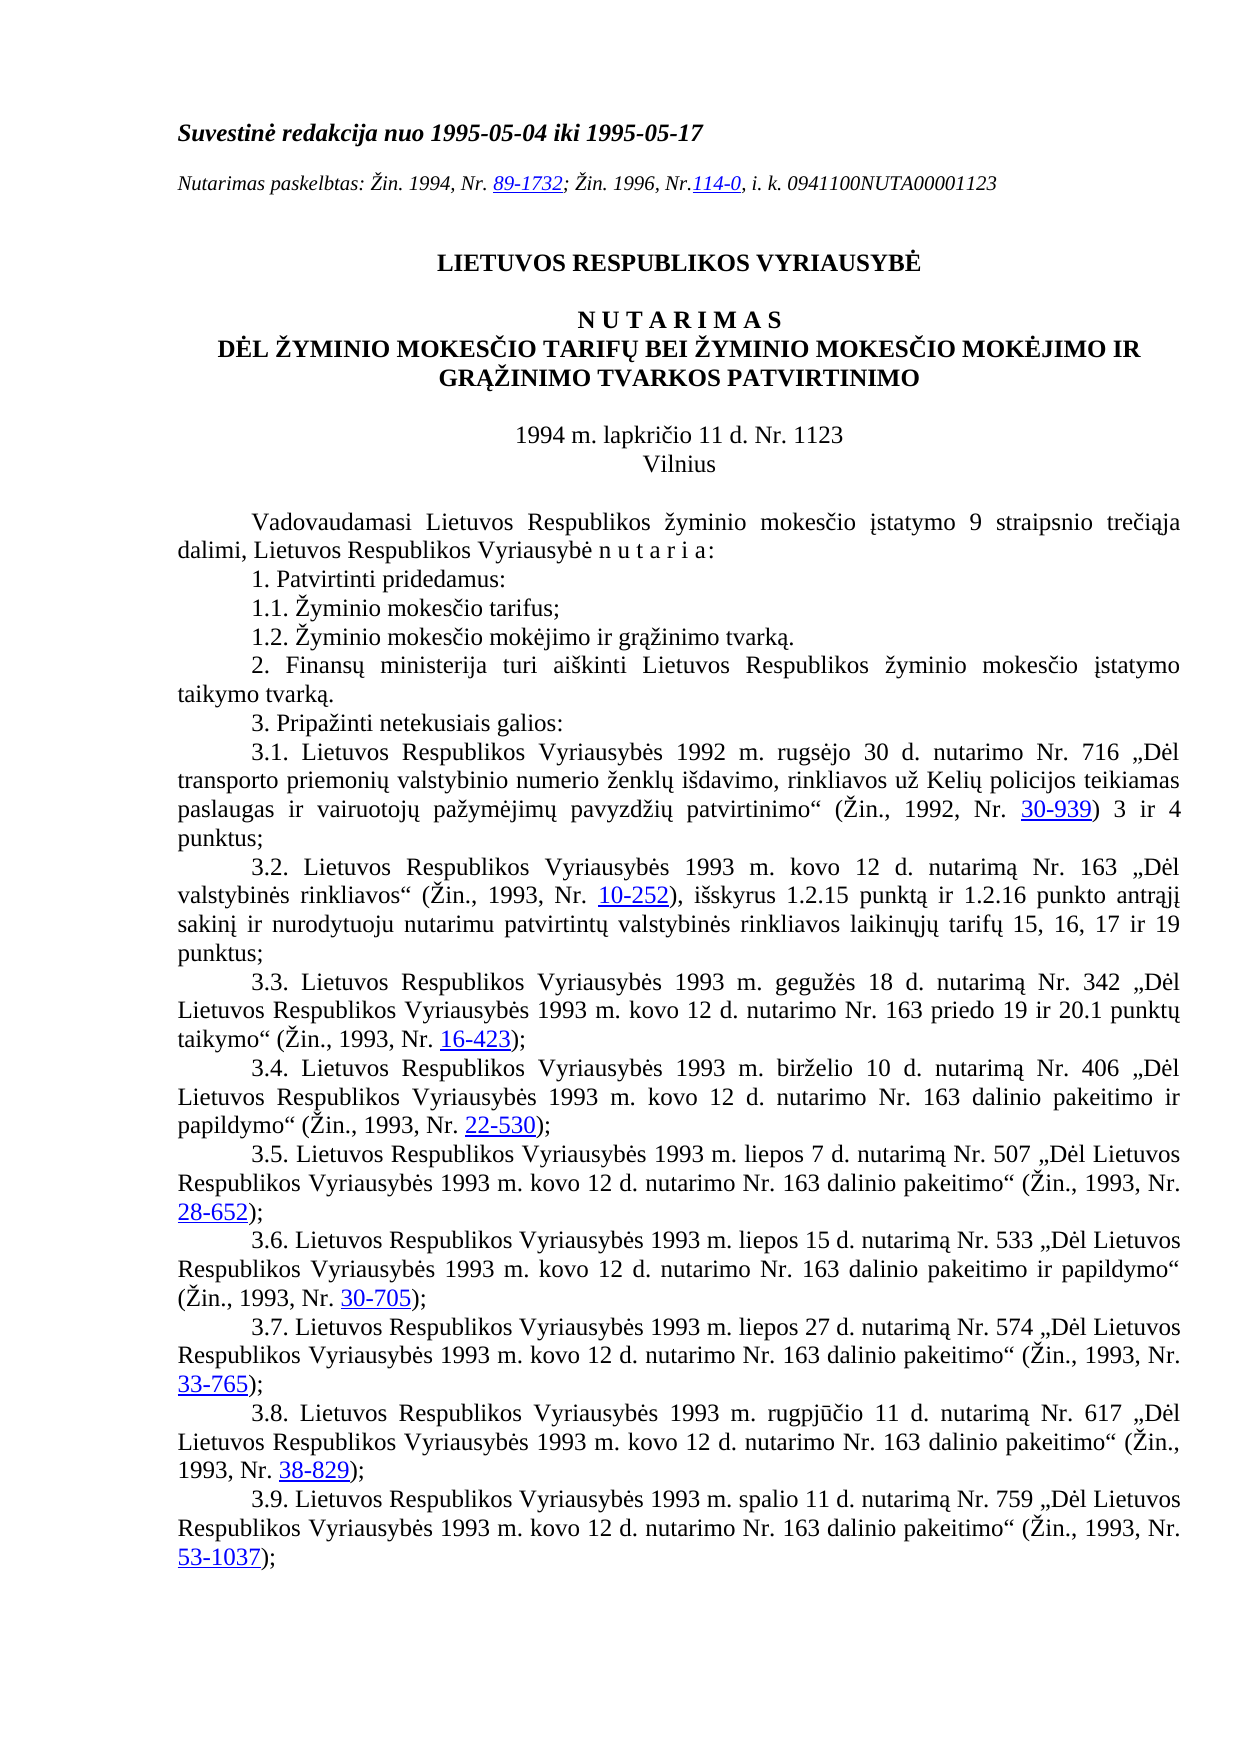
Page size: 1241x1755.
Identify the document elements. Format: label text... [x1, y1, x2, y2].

text 2. Finansų ministerija turi aiškinti Lietuvos Respublikos žyminio mokesčio įstatymo taikymo tvarką. [177, 650, 1181, 708]
text 3. Pripažinti netekusiais galios: [177, 708, 1181, 737]
text 3.7. Lietuvos Respublikos Vyriausybės 1993 m. liepos 27 d. nutarimą Nr. 574 „Dėl Lietuvos Respublikos Vyriausybės 1993 m. kovo 12 d. nutarimo Nr. 163 dalinio pakeitimo“ (Žin., 1993, Nr. 33-765); [177, 1312, 1181, 1398]
text 3.3. Lietuvos Respublikos Vyriausybės 1993 m. gegužės 18 d. nutarimą Nr. 342 „Dėl Lietuvos Respublikos Vyriausybės 1993 m. kovo 12 d. nutarimo Nr. 163 priedo 19 ir 20.1 punktų taikymo“ (Žin., 1993, Nr. 16-423); [177, 967, 1181, 1053]
text 3.2. Lietuvos Respublikos Vyriausybės 1993 m. kovo 12 d. nutarimą Nr. 163 „Dėl valstybinės rinkliavos“ (Žin., 1993, Nr. 10-252), išskyrus 1.2.15 punktą ir 1.2.16 punkto antrąjį sakinį ir nurodytuoju nutarimu patvirtintų valstybinės rinkliavos laikinųjų tarifų 15, 16, 17 ir 19 punktus; [177, 852, 1181, 967]
text 3.5. Lietuvos Respublikos Vyriausybės 1993 m. liepos 7 d. nutarimą Nr. 507 „Dėl Lietuvos Respublikos Vyriausybės 1993 m. kovo 12 d. nutarimo Nr. 163 dalinio pakeitimo“ (Žin., 1993, Nr. 28-652); [177, 1139, 1181, 1225]
text Vadovaudamasi Lietuvos Respublikos žyminio mokesčio įstatymo 9 straipsnio trečiąja dalimi, Lietuvos Respublikos Vyriausybė nutaria: [177, 507, 1181, 564]
text 3.1. Lietuvos Respublikos Vyriausybės 1992 m. rugsėjo 30 d. nutarimo Nr. 716 „Dėl transporto priemonių valstybinio numerio ženklų išdavimo, rinkliavos už Kelių policijos teikiamas paslaugas ir vairuotojų pažymėjimų pavyzdžių patvirtinimo“ (Žin., 1992, Nr. 30-939) 3 ir 4 punktus; [177, 737, 1181, 852]
text 3.4. Lietuvos Respublikos Vyriausybės 1993 m. birželio 10 d. nutarimą Nr. 406 „Dėl Lietuvos Respublikos Vyriausybės 1993 m. kovo 12 d. nutarimo Nr. 163 dalinio pakeitimo ir papildymo“ (Žin., 1993, Nr. 22-530); [177, 1053, 1181, 1139]
text 1. Patvirtinti pridedamus: [177, 564, 1181, 593]
text Vilnius [177, 449, 1181, 478]
text Suvestinė redakcija nuo 1995-05-04 iki 1995-05-17 [177, 118, 1181, 147]
text Nutarimas paskelbtas: Žin. 1994, Nr. 89-1732; Žin. 1996, Nr.114-0, i. k. 0941100NUTA00001123 [177, 171, 1181, 195]
text 1.1. Žyminio mokesčio tarifus; [177, 593, 1181, 622]
text 3.9. Lietuvos Respublikos Vyriausybės 1993 m. spalio 11 d. nutarimą Nr. 759 „Dėl Lietuvos Respublikos Vyriausybės 1993 m. kovo 12 d. nutarimo Nr. 163 dalinio pakeitimo“ (Žin., 1993, Nr. 53-1037); [177, 1484, 1181, 1570]
text 1.2. Žyminio mokesčio mokėjimo ir grąžinimo tvarką. [177, 622, 1181, 650]
text 1994 m. lapkričio 11 d. Nr. 1123 [177, 420, 1181, 449]
text 3.8. Lietuvos Respublikos Vyriausybės 1993 m. rugpjūčio 11 d. nutarimą Nr. 617 „Dėl Lietuvos Respublikos Vyriausybės 1993 m. kovo 12 d. nutarimo Nr. 163 dalinio pakeitimo“ (Žin., 1993, Nr. 38-829); [177, 1398, 1181, 1484]
text LIETUVOS RESPUBLIKOS VYRIAUSYBĖ [177, 248, 1181, 277]
text DĖL ŽYMINIO MOKESČIO TARIFŲ BEI ŽYMINIO MOKESČIO MOKĖJIMO IR GRĄŽINIMO TVARKOS PATVIRTINIMO [177, 334, 1181, 392]
text N U T A R I M A S [177, 305, 1181, 334]
text 3.6. Lietuvos Respublikos Vyriausybės 1993 m. liepos 15 d. nutarimą Nr. 533 „Dėl Lietuvos Respublikos Vyriausybės 1993 m. kovo 12 d. nutarimo Nr. 163 dalinio pakeitimo ir papildymo“ (Žin., 1993, Nr. 30-705); [177, 1225, 1181, 1312]
